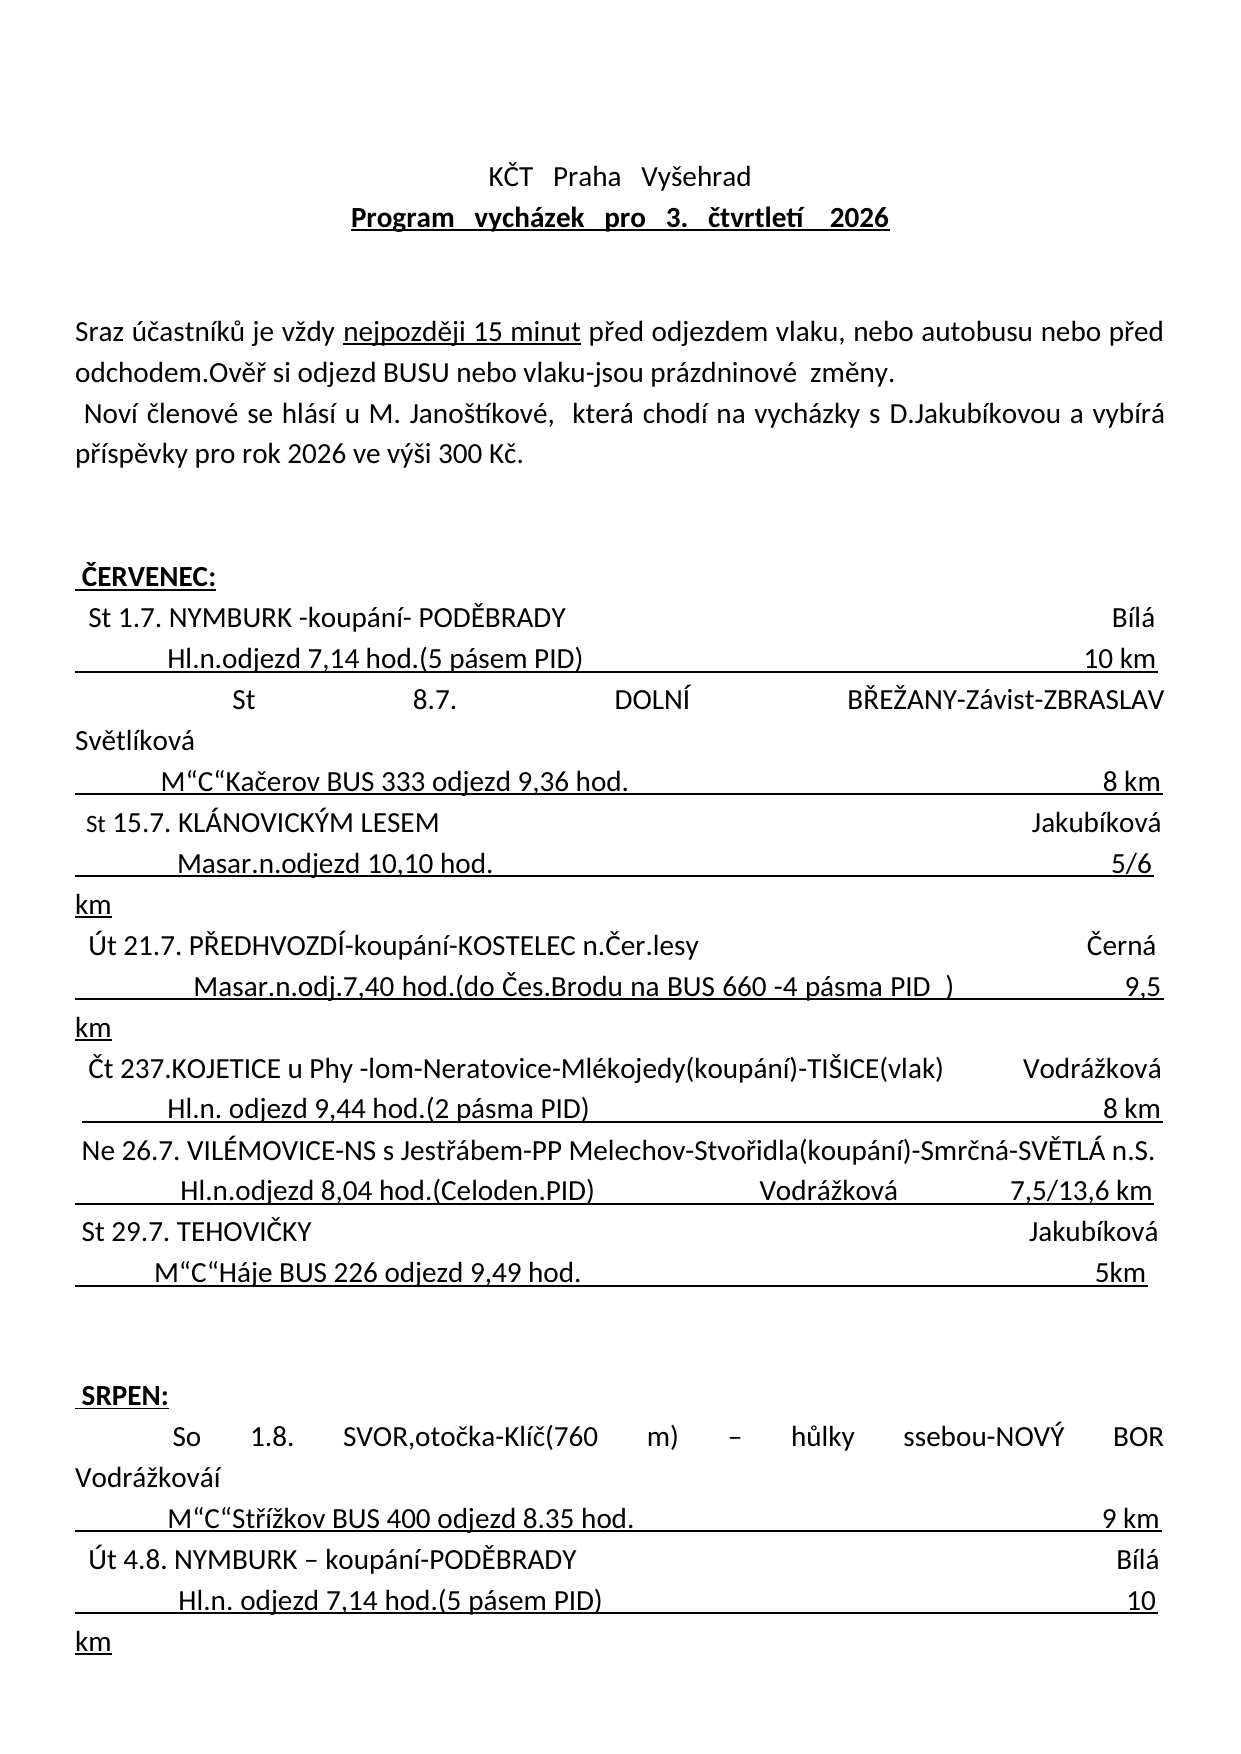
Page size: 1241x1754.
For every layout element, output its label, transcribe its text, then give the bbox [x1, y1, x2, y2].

text M“C“Kačerov BUS 333 odjezd 9,36 hod. 8 km [75, 763, 1165, 799]
text St 8.7. DOLNÍ BŘEŽANY-Závist-ZBRASLAV Světlíková [75, 681, 1165, 758]
text Program vycházek pro 3. čtvrtletí 2026 [75, 199, 1165, 234]
text Noví členové se hlásí u M. Janoštíkové, která chodí na vycházky s D.Jakubíkovou a vybírá příspěvky pro rok 2026 ve výši 300 Kč. [75, 395, 1165, 471]
text Masar.n.odjezd 10,10 hod. 5/6 km [75, 845, 1165, 922]
text SRPEN: [75, 1377, 1165, 1413]
text So 1.8. SVOR,otočka-Klíč(760 m) – hůlky ssebou-NOVÝ BOR Vodrážkováí [75, 1418, 1165, 1495]
text Sraz účastníků je vždy nejpozději 15 minut před odjezdem vlaku, nebo autobusu nebo před odchodem.Ověř si odjezd BUSU nebo vlaku-jsou prázdninové změny. [75, 313, 1165, 389]
text M“C“Háje BUS 226 odjezd 9,49 hod. 5km [75, 1254, 1165, 1290]
text Hl.n. odjezd 9,44 hod.(2 pásma PID) 8 km [75, 1091, 1165, 1126]
text Ne 26.7. VILÉMOVICE-NS s Jestřábem-PP Melechov-Stvořidla(koupání)-Smrčná-SVĚTLÁ n.S. [75, 1132, 1165, 1167]
text Hl.n. odjezd 7,14 hod.(5 pásem PID) 10 km [75, 1582, 1165, 1658]
text St 1.7. NYMBURK -koupání- PODĚBRADY Bílá [75, 599, 1165, 635]
text KČT Praha Vyšehrad [75, 158, 1165, 193]
text Út 21.7. PŘEDHVOZDÍ-koupání-KOSTELEC n.Čer.lesy Černá [75, 927, 1165, 962]
text St 15.7. KLÁNOVICKÝM LESEM Jakubíková [75, 804, 1165, 840]
text Čt 237.KOJETICE u Phy -lom-Neratovice-Mlékojedy(koupání)-TIŠICE(vlak) Vodrážková [75, 1050, 1165, 1085]
text Masar.n.odj.7,40 hod.(do Čes.Brodu na BUS 660 -4 pásma PID ) 9,5 km [75, 968, 1165, 1044]
text St 29.7. TEHOVIČKY Jakubíková [75, 1213, 1165, 1249]
text M“C“Střížkov BUS 400 odjezd 8.35 hod. 9 km [75, 1500, 1165, 1536]
text ČERVENEC: [75, 558, 1165, 594]
text Út 4.8. NYMBURK – koupání-PODĚBRADY Bílá [75, 1541, 1165, 1577]
text Hl.n.odjezd 8,04 hod.(Celoden.PID) Vodrážková 7,5/13,6 km [75, 1172, 1165, 1208]
text Hl.n.odjezd 7,14 hod.(5 pásem PID) 10 km [75, 640, 1165, 676]
